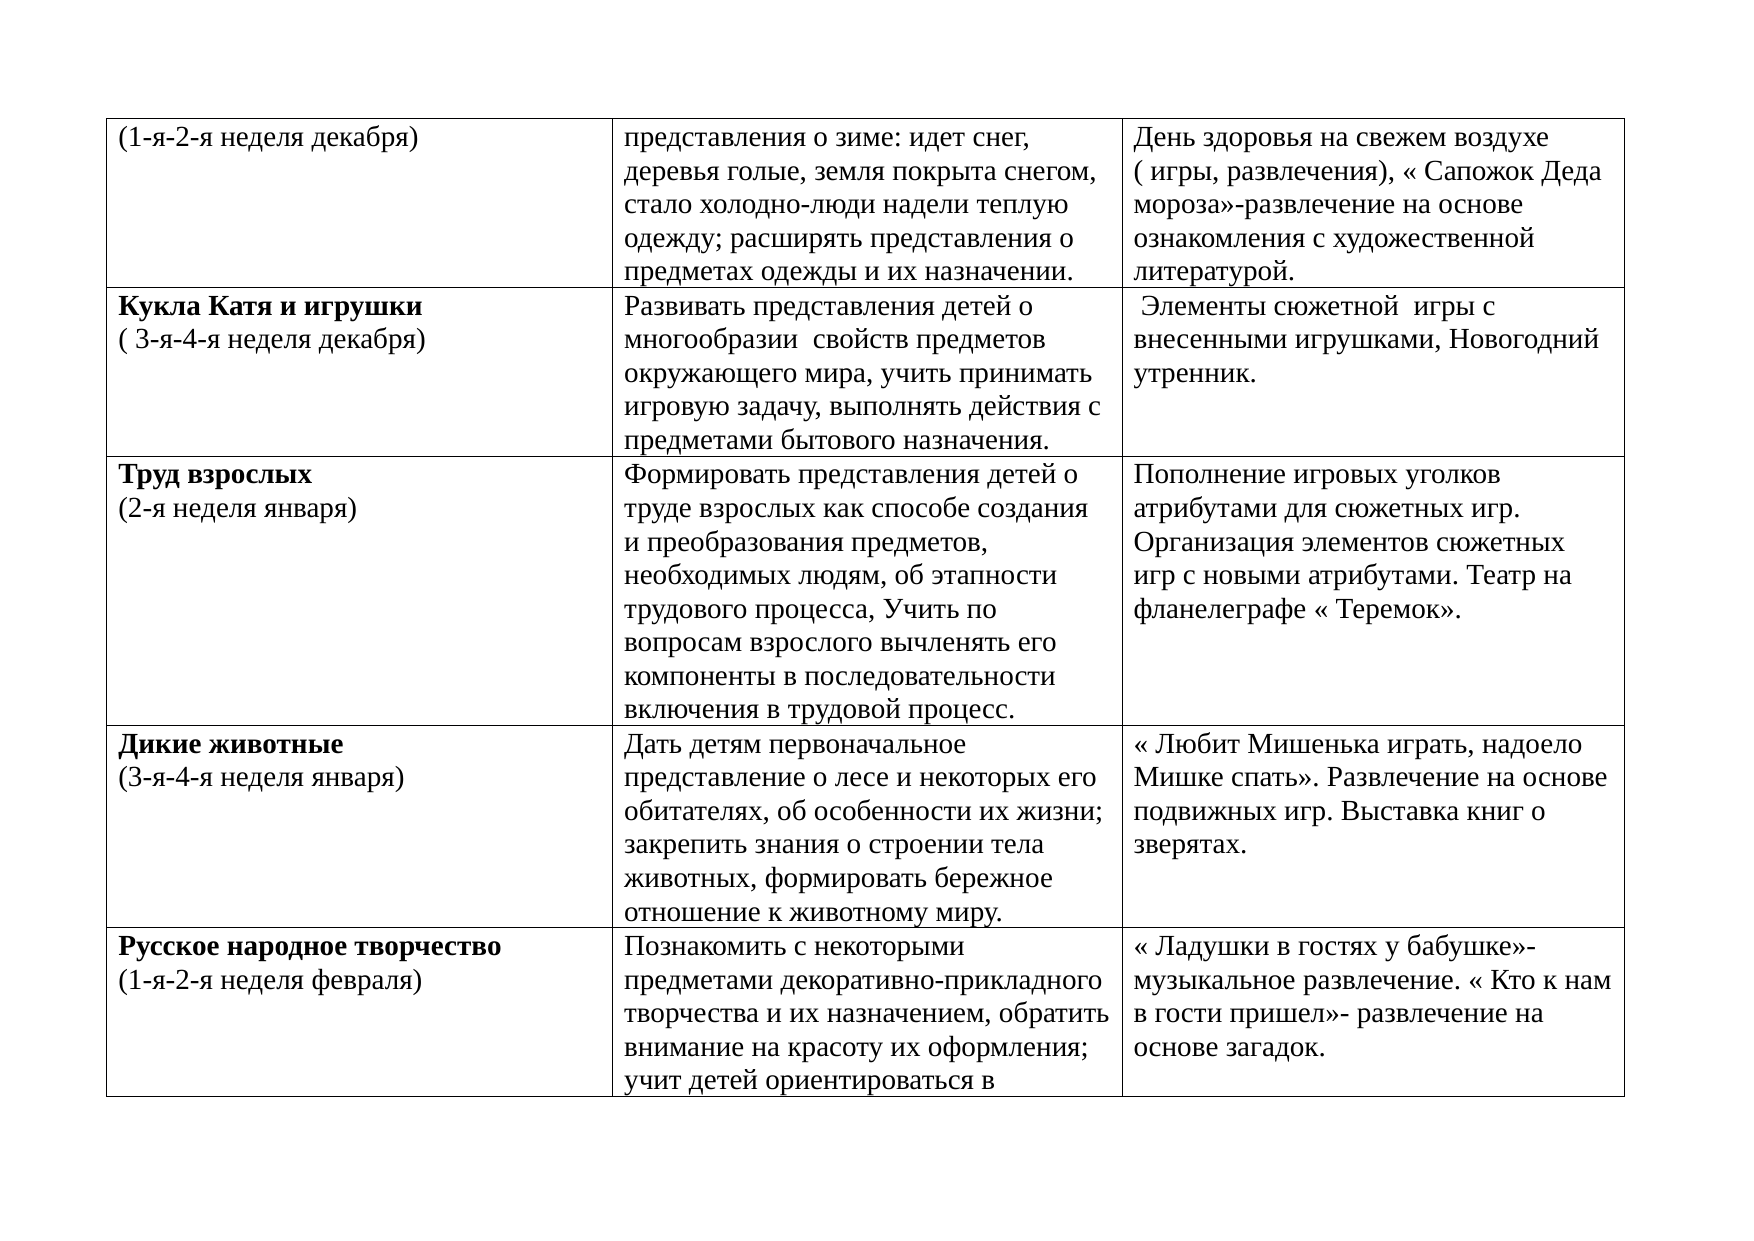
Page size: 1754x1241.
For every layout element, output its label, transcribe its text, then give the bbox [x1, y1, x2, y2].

table_cell « Любит Мишенька играть, надоело Мишке спать». Развлечение на основе подвижных игр. Выставка книг о зверятах. [1123, 726, 1624, 927]
table_cell представления о зиме: идет снег, деревья голые, земля покрыта снегом, стало холодно-люди надели теплую одежду; расширять представления о предметах одежды и их назначении. [613, 119, 1122, 287]
table_cell Формировать представления детей о труде взрослых как способе создания и преобразования предметов, необходимых людям, об этапности трудового процесса, Учить по вопросам взрослого вычленять его компоненты в последовательности включения в трудовой процесс. [613, 457, 1122, 725]
table_cell Элементы сюжетной игры с внесенными игрушками, Новогодний утренник. [1123, 288, 1624, 456]
table_cell (1-я-2-я неделя декабря) [107, 119, 612, 287]
table_cell Познакомить с некоторыми предметами декоративно-прикладного творчества и их назначением, обратить внимание на красоту их оформления; учит детей ориентироваться в [613, 928, 1122, 1096]
table_cell Кукла Катя и игрушки ( 3-я-4-я неделя декабря) [107, 288, 612, 456]
table_cell « Ладушки в гостях у бабушке»- музыкальное развлечение. « Кто к нам в гости пришел»- развлечение на основе загадок. [1123, 928, 1624, 1096]
table_cell Развивать представления детей о многообразии свойств предметов окружающего мира, учить принимать игровую задачу, выполнять действия с предметами бытового назначения. [613, 288, 1122, 456]
table_cell Дать детям первоначальное представление о лесе и некоторых его обитателях, об особенности их жизни; закрепить знания о строении тела животных, формировать бережное отношение к животному миру. [613, 726, 1122, 927]
table_cell Труд взрослых (2-я неделя января) [107, 457, 612, 725]
table_cell Дикие животные (3-я-4-я неделя января) [107, 726, 612, 927]
table_cell День здоровья на свежем воздухе ( игры, развлечения), « Сапожок Деда мороза»-развлечение на основе ознакомления с художественной литературой. [1123, 119, 1624, 287]
table_cell Пополнение игровых уголков атрибутами для сюжетных игр. Организация элементов сюжетных игр с новыми атрибутами. Театр на фланелеграфе « Теремок». [1123, 457, 1624, 725]
table_cell Русское народное творчество (1-я-2-я неделя февраля) [107, 928, 612, 1096]
